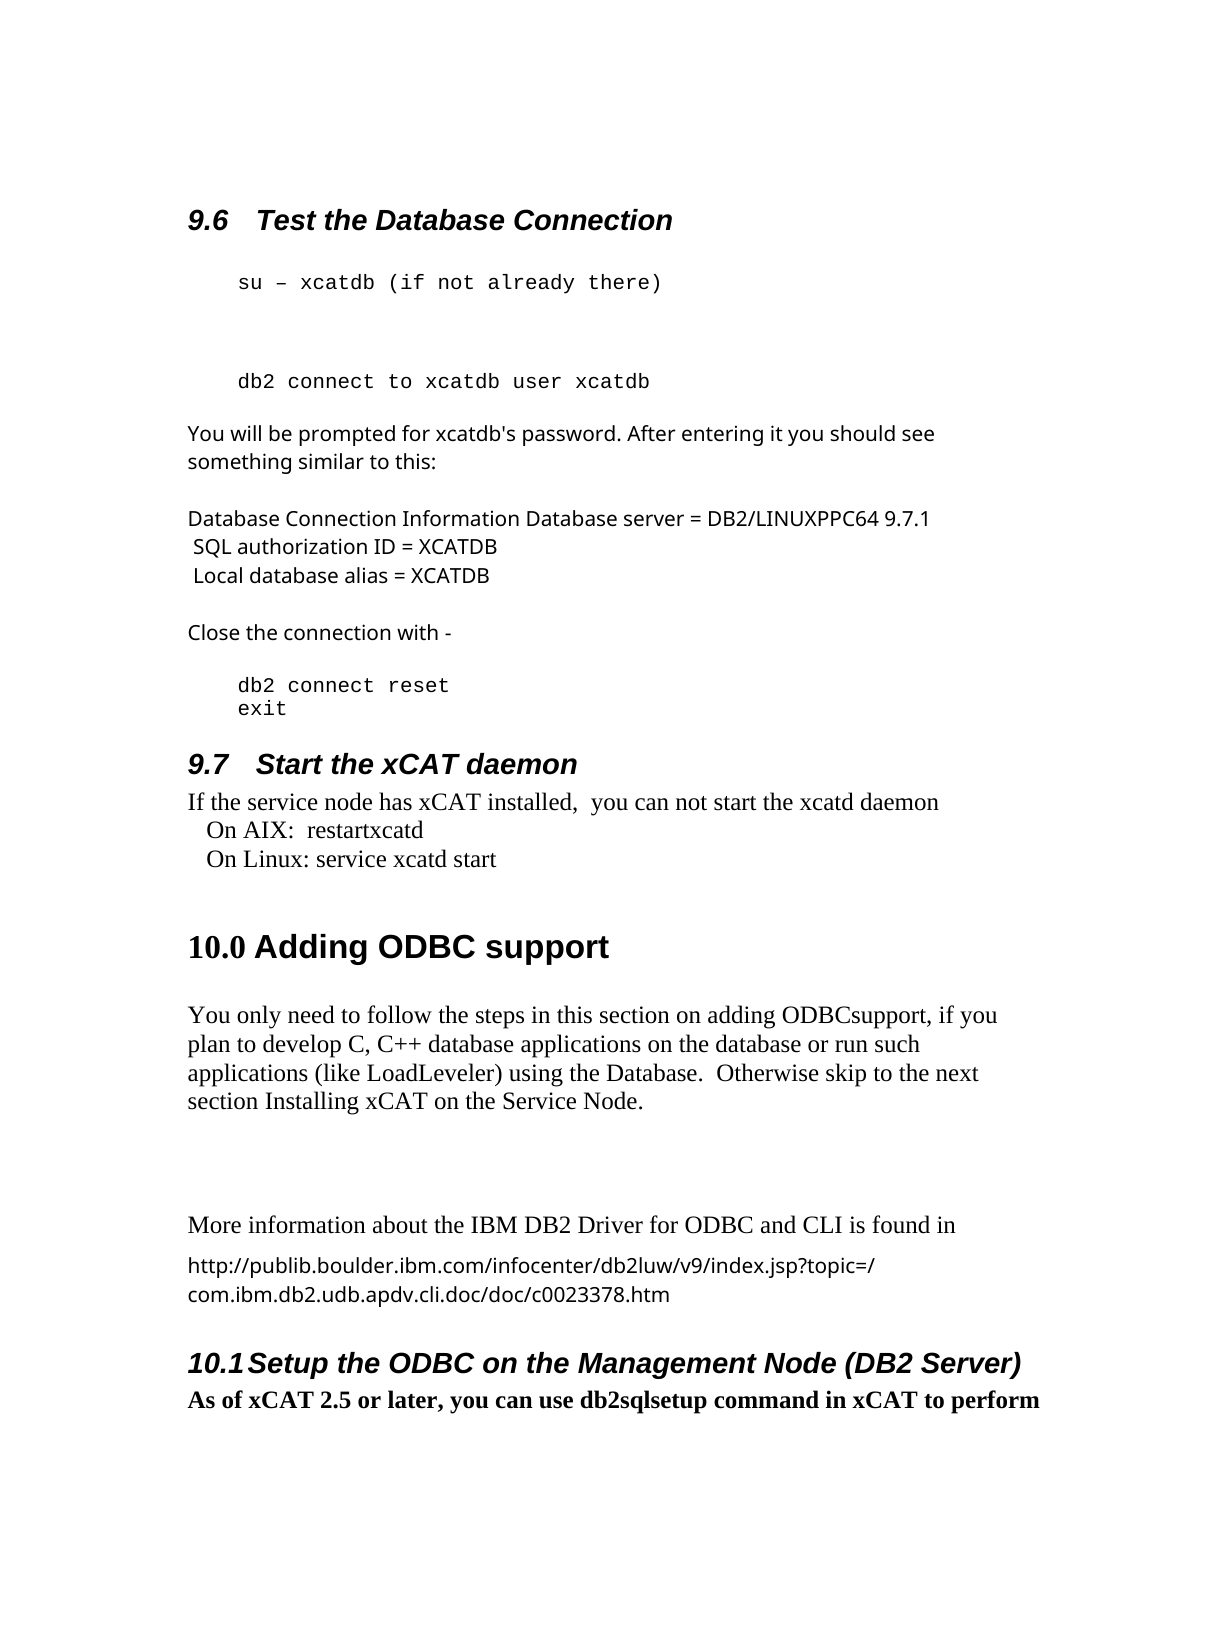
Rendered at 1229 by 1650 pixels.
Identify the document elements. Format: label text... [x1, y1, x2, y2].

subtitle Setup the ODBC on the Management Node (DB2 Server) [187, 1346, 1041, 1379]
text exit [225, 698, 1041, 722]
text More information about the IBM DB2 Driver for ODBC and CLI is found in [187, 1210, 1041, 1239]
text If the service node has xCAT installed, you can not start the xcatd daemon [187, 787, 1041, 815]
text http://publib.boulder.ibm.com/infocenter/db2luw/v9/index.jsp?topic=/com.ibm.db2.udb.apdv.cli.doc/doc/c0023378.htm [187, 1251, 1041, 1308]
text SQL authorization ID = XCATDB [187, 532, 1041, 561]
text Database Connection Information Database server = DB2/LINUXPPC64 9.7.1 [187, 504, 1041, 532]
text On Linux: service xcatd start [187, 844, 1041, 873]
text You will be prompted for xcatdb's password. After entering it you should see something similar to this: [187, 419, 1041, 476]
subtitle Adding ODBC support [187, 927, 1041, 965]
text Local database alias = XCATDB [187, 561, 1041, 589]
text You only need to follow the steps in this section on adding ODBCsupport, if you plan to develop C, C++ database applications on the database or run such applications (like LoadLeveler) using the Database. Otherwise skip to the next section Installing xCAT on the Service Node. [187, 1000, 1041, 1115]
text As of xCAT 2.5 or later, you can use db2sqlsetup command in xCAT to perform [187, 1386, 1041, 1414]
text db2 connect reset [225, 674, 1041, 698]
text Close the connection with - [187, 618, 1041, 646]
text db2 connect to xcatdb user xcatdb [225, 371, 1041, 395]
subtitle Test the Database Connection [187, 203, 1041, 237]
subtitle Start the xCAT daemon [187, 747, 1041, 780]
text su – xcatdb (if not already there) [225, 272, 1041, 296]
text On AIX: restartxcatd [187, 815, 1041, 844]
